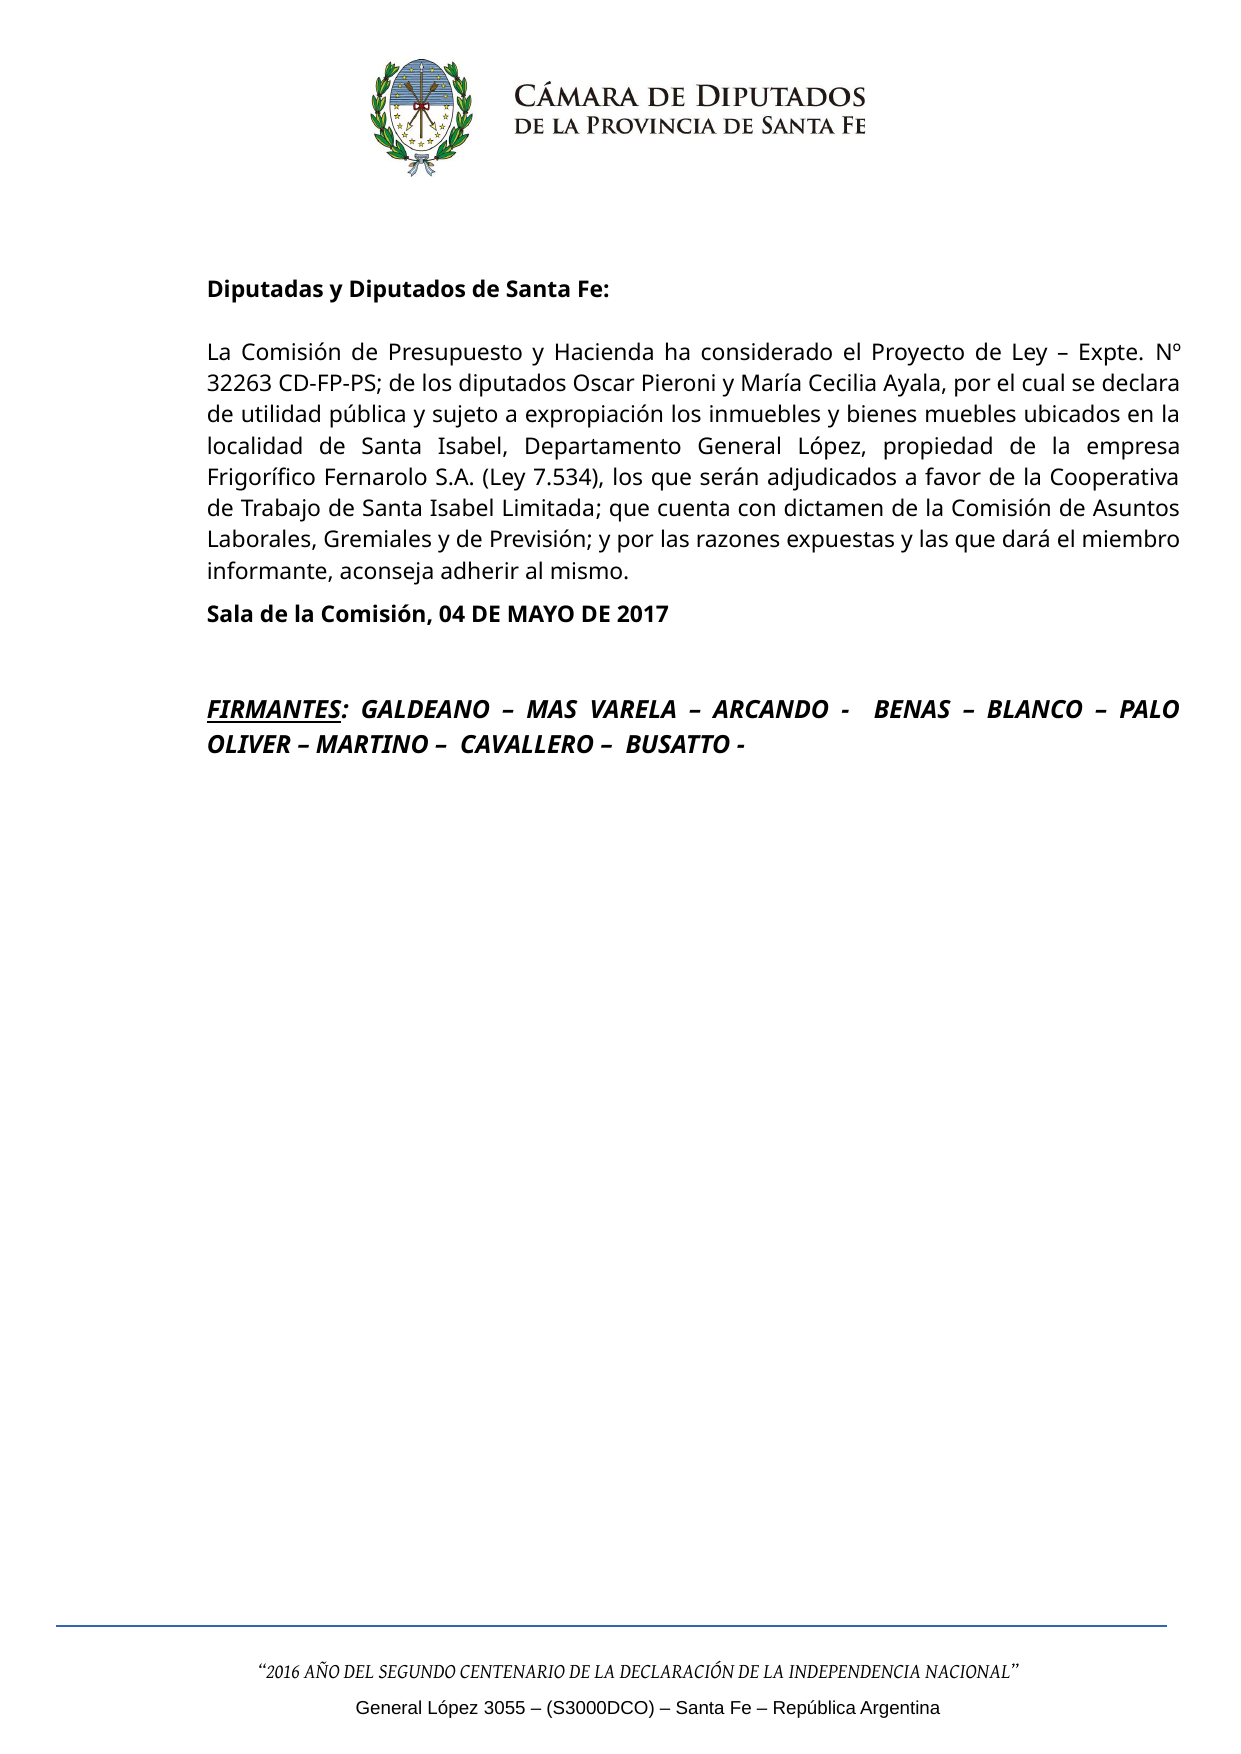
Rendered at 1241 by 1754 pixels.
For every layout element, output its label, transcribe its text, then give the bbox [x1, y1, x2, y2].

text FIRMANTES: GALDEANO – MAS VARELA – ARCANDO - BENAS – BLANCO – PALO OLIVER – MARTINO – CAVALLERO – BUSATTO - [207, 692, 1181, 760]
picture [370, 59, 866, 181]
text La Comisión de Presupuesto y Hacienda ha considerado el Proyecto de Ley – Expte. Nº 32263 CD-FP-PS; de los diputados Oscar Pieroni y María Cecilia Ayala, por el cual se declara de utilidad pública y sujeto a expropiación los inmuebles y bienes muebles ubicados en la localidad de Santa Isabel, Departamento General López, propiedad de la empresa Frigorífico Fernarolo S.A. (Ley 7.534), los que serán adjudicados a favor de la Cooperativa de Trabajo de Santa Isabel Limitada; que cuenta con dictamen de la Comisión de Asuntos Laborales, Gremiales y de Previsión; y por las razones expuestas y las que dará el miembro informante, aconseja adherir al mismo. [207, 336, 1181, 586]
text Sala de la Comisión, 04 DE MAYO DE 2017 [207, 598, 1181, 630]
text Diputadas y Diputados de Santa Fe: [207, 273, 1181, 305]
